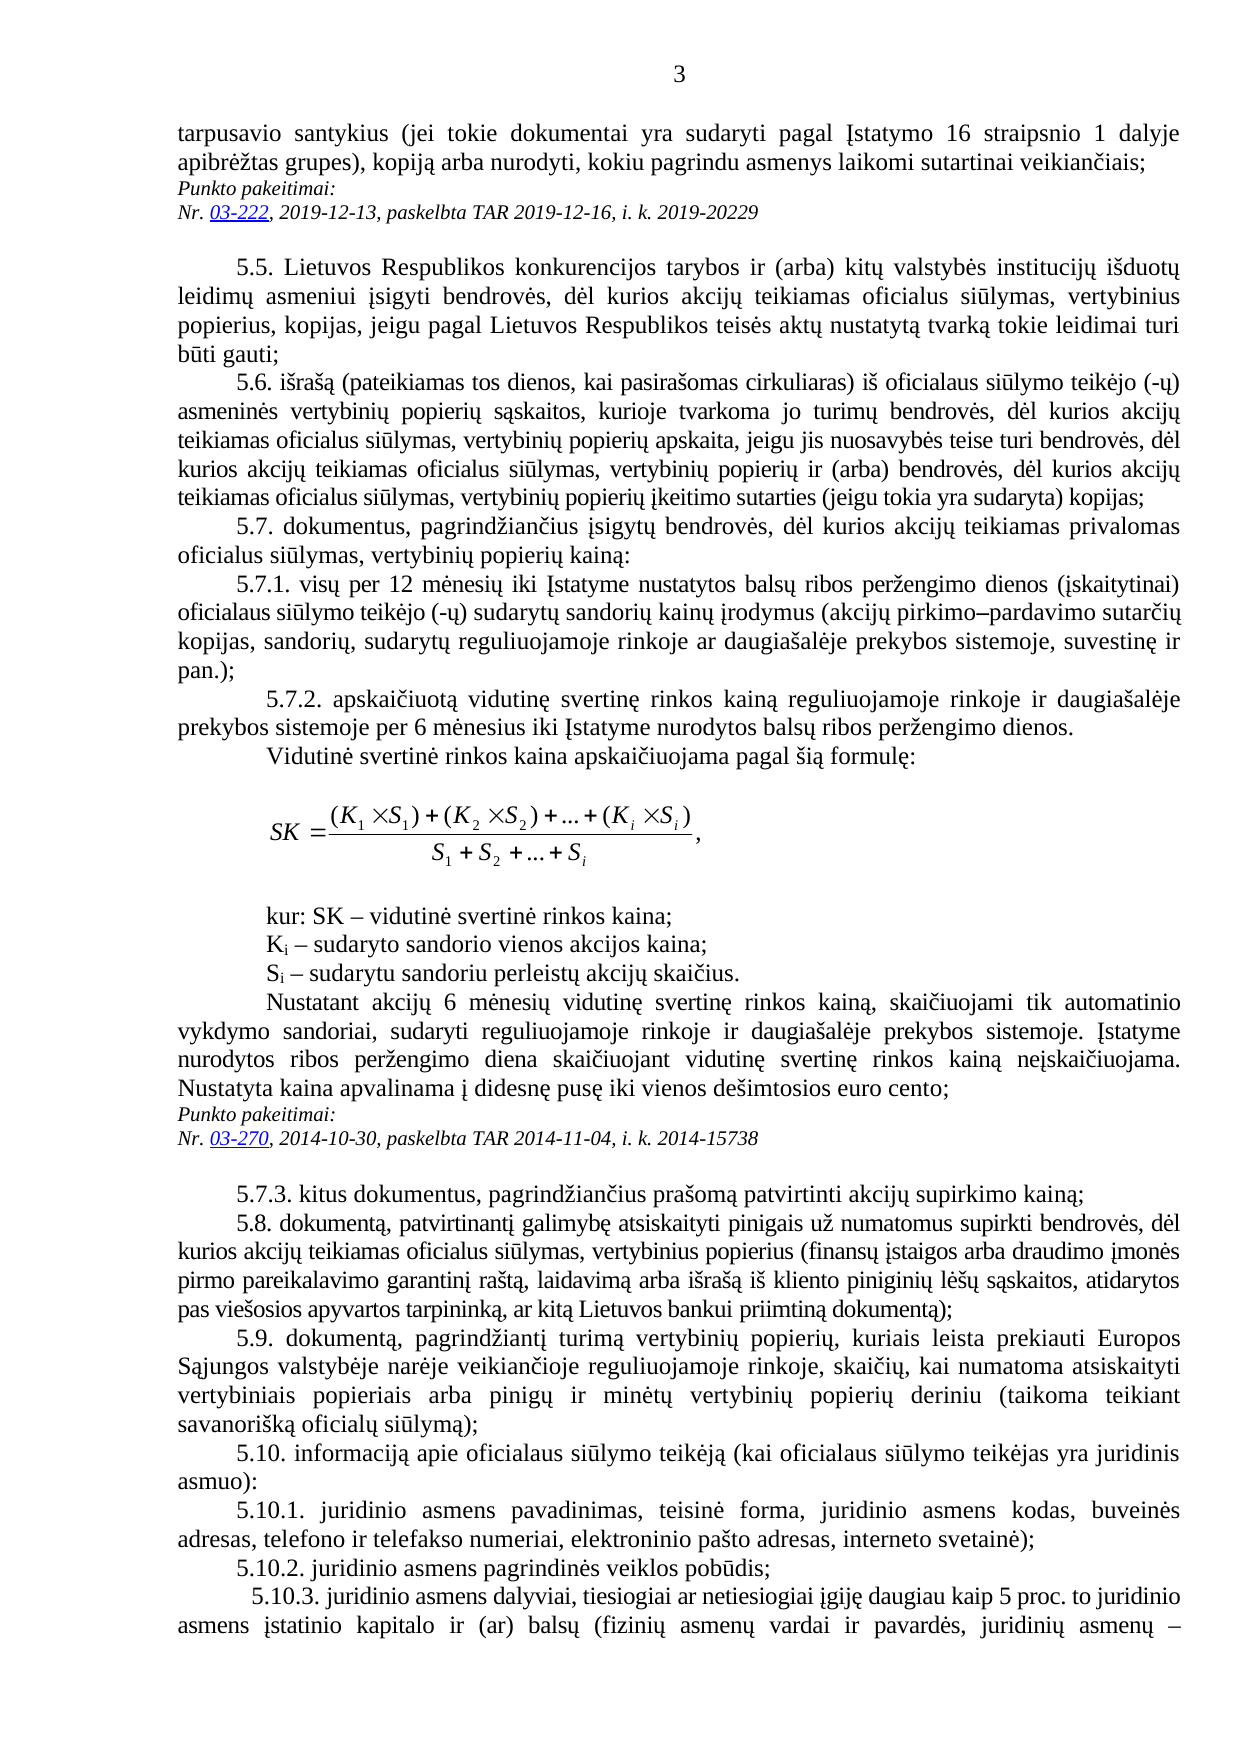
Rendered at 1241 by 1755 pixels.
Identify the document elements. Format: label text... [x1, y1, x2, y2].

text Si – sudarytu sandoriu perleistų akcijų skaičius. [177, 958, 1181, 987]
text 5.7.3. kitus dokumentus, pagrindžiančius prašomą patvirtinti akcijų supirkimo kainą; [177, 1179, 1181, 1208]
text 5.7. dokumentus, pagrindžiančius įsigytų bendrovės, dėl kurios akcijų teikiamas privalomas oficialus siūlymas, vertybinių popierių kainą: [177, 511, 1181, 569]
text 5.10.2. juridinio asmens pagrindinės veiklos pobūdis; [177, 1553, 1181, 1581]
text Ki – sudaryto sandorio vienos akcijos kaina; [177, 929, 1181, 958]
text 5.5. Lietuvos Respublikos konkurencijos tarybos ir (arba) kitų valstybės institucijų išduotų leidimų asmeniui įsigyti bendrovės, dėl kurios akcijų teikiamas oficialus siūlymas, vertybinius popierius, kopijas, jeigu pagal Lietuvos Respublikos teisės aktų nustatytą tvarką tokie leidimai turi būti gauti; [177, 252, 1181, 367]
text 5.9. dokumentą, pagrindžiantį turimą vertybinių popierių, kuriais leista prekiauti Europos Sąjungos valstybėje narėje veikiančioje reguliuojamoje rinkoje, skaičių, kai numatoma atsiskaityti vertybiniais popieriais arba pinigų ir minėtų vertybinių popierių deriniu (taikoma teikiant savanorišką oficialų siūlymą); [177, 1323, 1181, 1438]
text tarpusavio santykius (jei tokie dokumentai yra sudaryti pagal Įstatymo 16 straipsnio 1 dalyje apibrėžtas grupes), kopiją arba nurodyti, kokiu pagrindu asmenys laikomi sutartinai veikiančiais; [177, 118, 1181, 176]
text Punkto pakeitimai: [177, 1102, 1181, 1126]
text 5.10.1. juridinio asmens pavadinimas, teisinė forma, juridinio asmens kodas, buveinės adresas, telefono ir telefakso numeriai, elektroninio pašto adresas, interneto svetainė); [177, 1495, 1181, 1553]
text Vidutinė svertinė rinkos kaina apskaičiuojama pagal šią formulę: [177, 741, 1181, 770]
text 5.8. dokumentą, patvirtinantį galimybę atsiskaityti pinigais už numatomus supirkti bendrovės, dėl kurios akcijų teikiamas oficialus siūlymas, vertybinius popierius (finansų įstaigos arba draudimo įmonės pirmo pareikalavimo garantinį raštą, laidavimą arba išrašą iš kliento piniginių lėšų sąskaitos, atidarytos pas viešosios apyvartos tarpininką, ar kitą Lietuvos bankui priimtiną dokumentą); [177, 1208, 1181, 1323]
text kur: SK – vidutinė svertinė rinkos kaina; [177, 901, 1181, 929]
text Punkto pakeitimai: [177, 176, 1181, 200]
text Nr. 03-222, 2019-12-13, paskelbta TAR 2019-12-16, i. k. 2019-20229 [177, 200, 1181, 224]
text 5.7.1. visų per 12 mėnesių iki Įstatyme nustatytos balsų ribos peržengimo dienos (įskaitytinai) oficialaus siūlymo teikėjo (-ų) sudarytų sandorių kainų įrodymus (akcijų pirkimo–pardavimo sutarčių kopijas, sandorių, sudarytų reguliuojamoje rinkoje ar daugiašalėje prekybos sistemoje, suvestinę ir pan.); [177, 569, 1181, 684]
text Nustatant akcijų 6 mėnesių vidutinę svertinę rinkos kainą, skaičiuojami tik automatinio vykdymo sandoriai, sudaryti reguliuojamoje rinkoje ir daugiašalėje prekybos sistemoje. Įstatyme nurodytos ribos peržengimo diena skaičiuojant vidutinę svertinę rinkos kainą neįskaičiuojama. Nustatyta kaina apvalinama į didesnę pusę iki vienos dešimtosios euro cento; [177, 987, 1181, 1102]
text Nr. 03-270, 2014-10-30, paskelbta TAR 2014-11-04, i. k. 2014-15738 [177, 1126, 1181, 1150]
text 5.7.2. apskaičiuotą vidutinę svertinę rinkos kainą reguliuojamoje rinkoje ir daugiašalėje prekybos sistemoje per 6 mėnesius iki Įstatyme nurodytos balsų ribos peržengimo dienos. [177, 684, 1181, 741]
text 5.6. išrašą (pateikiamas tos dienos, kai pasirašomas cirkuliaras) iš oficialaus siūlymo teikėjo (-ų) asmeninės vertybinių popierių sąskaitos, kurioje tvarkoma jo turimų bendrovės, dėl kurios akcijų teikiamas oficialus siūlymas, vertybinių popierių apskaita, jeigu jis nuosavybės teise turi bendrovės, dėl kurios akcijų teikiamas oficialus siūlymas, vertybinių popierių ir (arba) bendrovės, dėl kurios akcijų teikiamas oficialus siūlymas, vertybinių popierių įkeitimo sutarties (jeigu tokia yra sudaryta) kopijas; [177, 367, 1181, 511]
text 5.10. informaciją apie oficialaus siūlymo teikėją (kai oficialaus siūlymo teikėjas yra juridinis asmuo): [177, 1438, 1181, 1495]
text 5.10.3. juridinio asmens dalyviai, tiesiogiai ar netiesiogiai įgiję daugiau kaip 5 proc. to juridinio asmens įstatinio kapitalo ir (ar) balsų (fizinių asmenų vardai ir pavardės, juridinių asmenų – [177, 1581, 1181, 1639]
